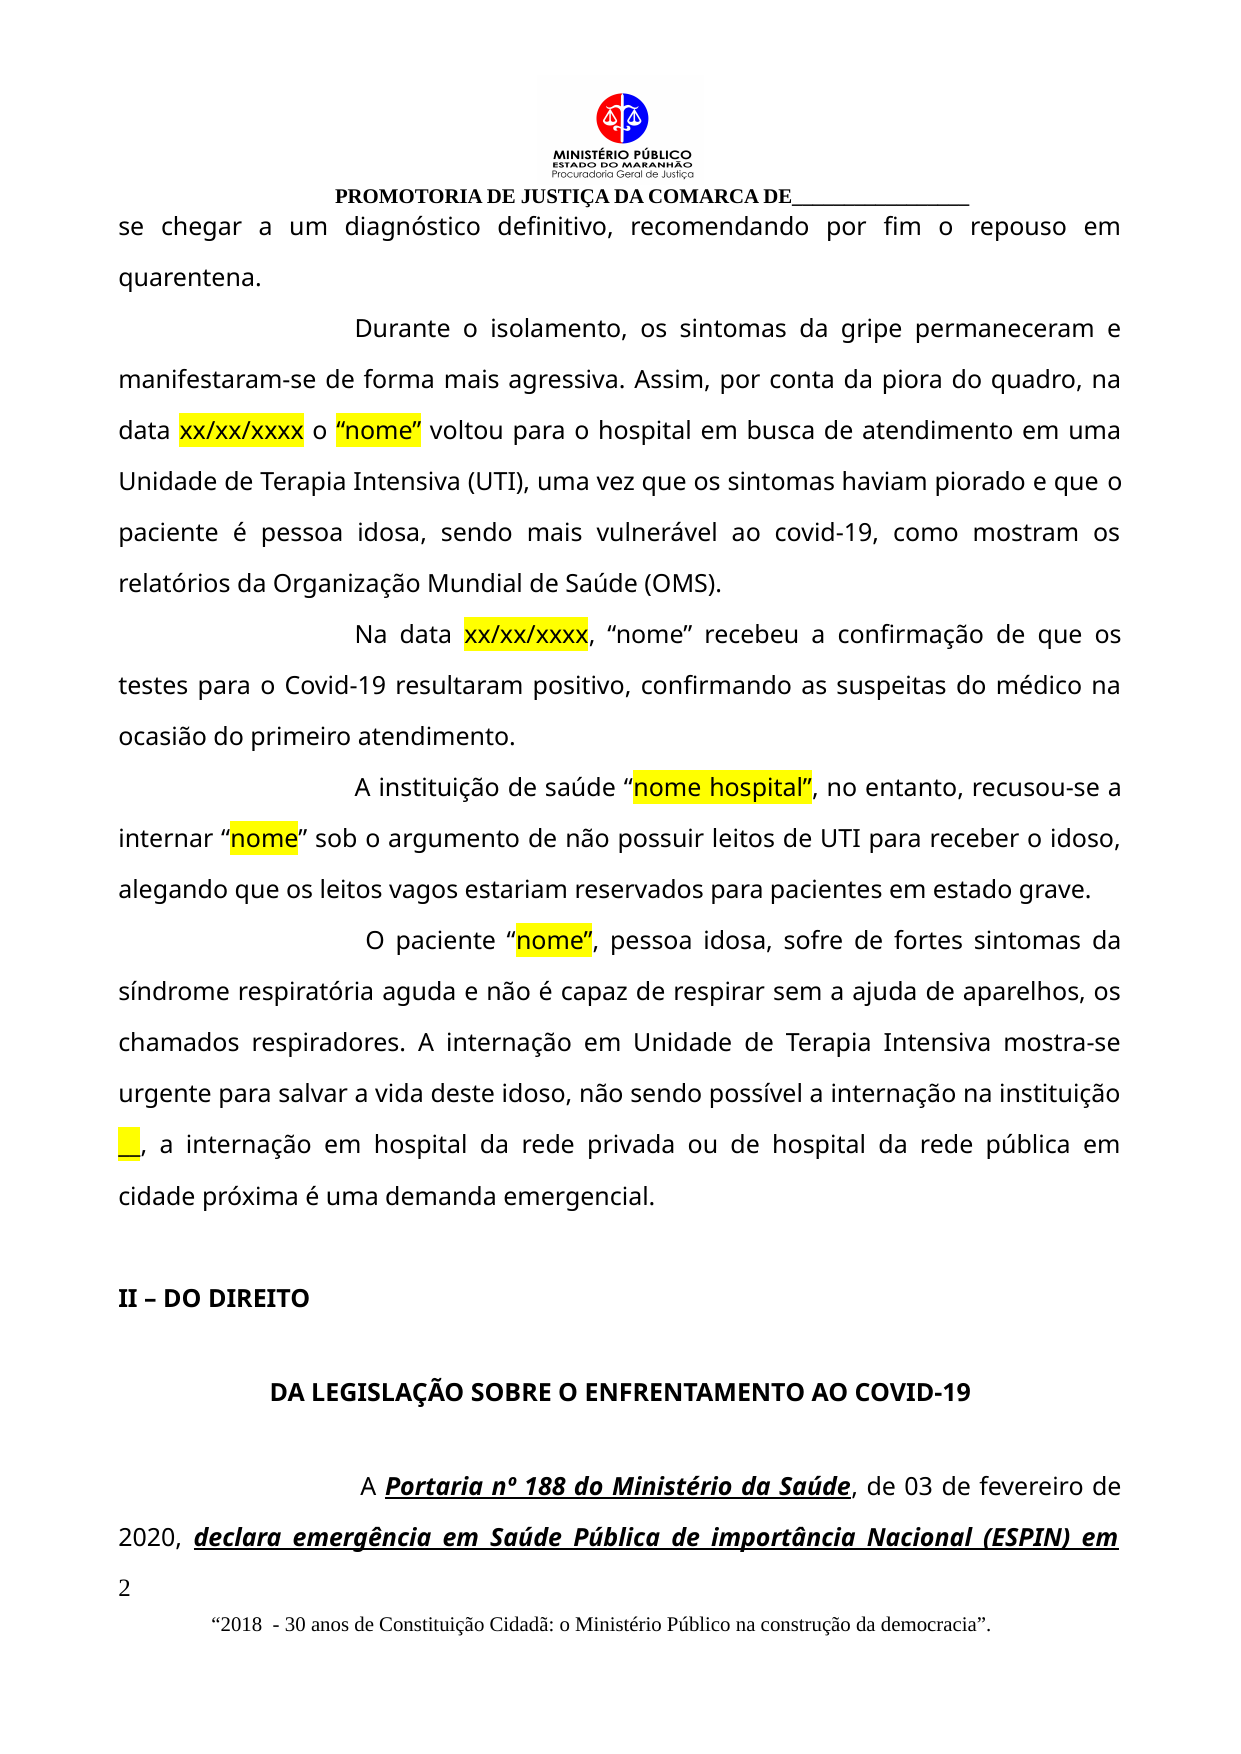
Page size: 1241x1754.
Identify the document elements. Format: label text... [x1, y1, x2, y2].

text Na data xx/xx/xxxx, “nome” recebeu a confirmação de que os testes para o Covid-19 resultaram positivo, confirmando as suspeitas do médico na ocasião do primeiro atendimento. [118, 617, 1122, 753]
text II – DO DIREITO [118, 1280, 1122, 1314]
text se chegar a um diagnóstico definitivo, recomendando por fim o repouso em quarentena. [118, 208, 1122, 293]
text A instituição de saúde “nome hospital”, no entanto, recusou-se a internar “nome” sob o argumento de não possuir leitos de UTI para receber o idoso, alegando que os leitos vagos estariam reservados para pacientes em estado grave. [118, 770, 1122, 906]
text A Portaria nº 188 do Ministério da Saúde, de 03 de fevereiro de 2020, declara emergência em Saúde Pública de importância Nacional (ESPIN) em [118, 1469, 1122, 1554]
text O paciente “nome”, pessoa idosa, sofre de fortes sintomas da síndrome respiratória aguda e não é capaz de respirar sem a ajuda de aparelhos, os chamados respiradores. A internação em Unidade de Terapia Intensiva mostra-se urgente para salvar a vida deste idoso, não sendo possível a internação na instituição __, a internação em hospital da rede privada ou de hospital da rede pública em cidade próxima é uma demanda emergencial. [118, 923, 1122, 1212]
text Durante o isolamento, os sintomas da gripe permaneceram e manifestaram-se de forma mais agressiva. Assim, por conta da piora do quadro, na data xx/xx/xxxx o “nome” voltou para o hospital em busca de atendimento em uma Unidade de Terapia Intensiva (UTI), uma vez que os sintomas haviam piorado e que o paciente é pessoa idosa, sendo mais vulnerável ao covid-19, como mostram os relatórios da Organização Mundial de Saúde (OMS). [118, 311, 1122, 600]
picture [536, 75, 704, 185]
text DA LEGISLAÇÃO SOBRE O ENFRENTAMENTO AO COVID-19 [118, 1374, 1122, 1408]
